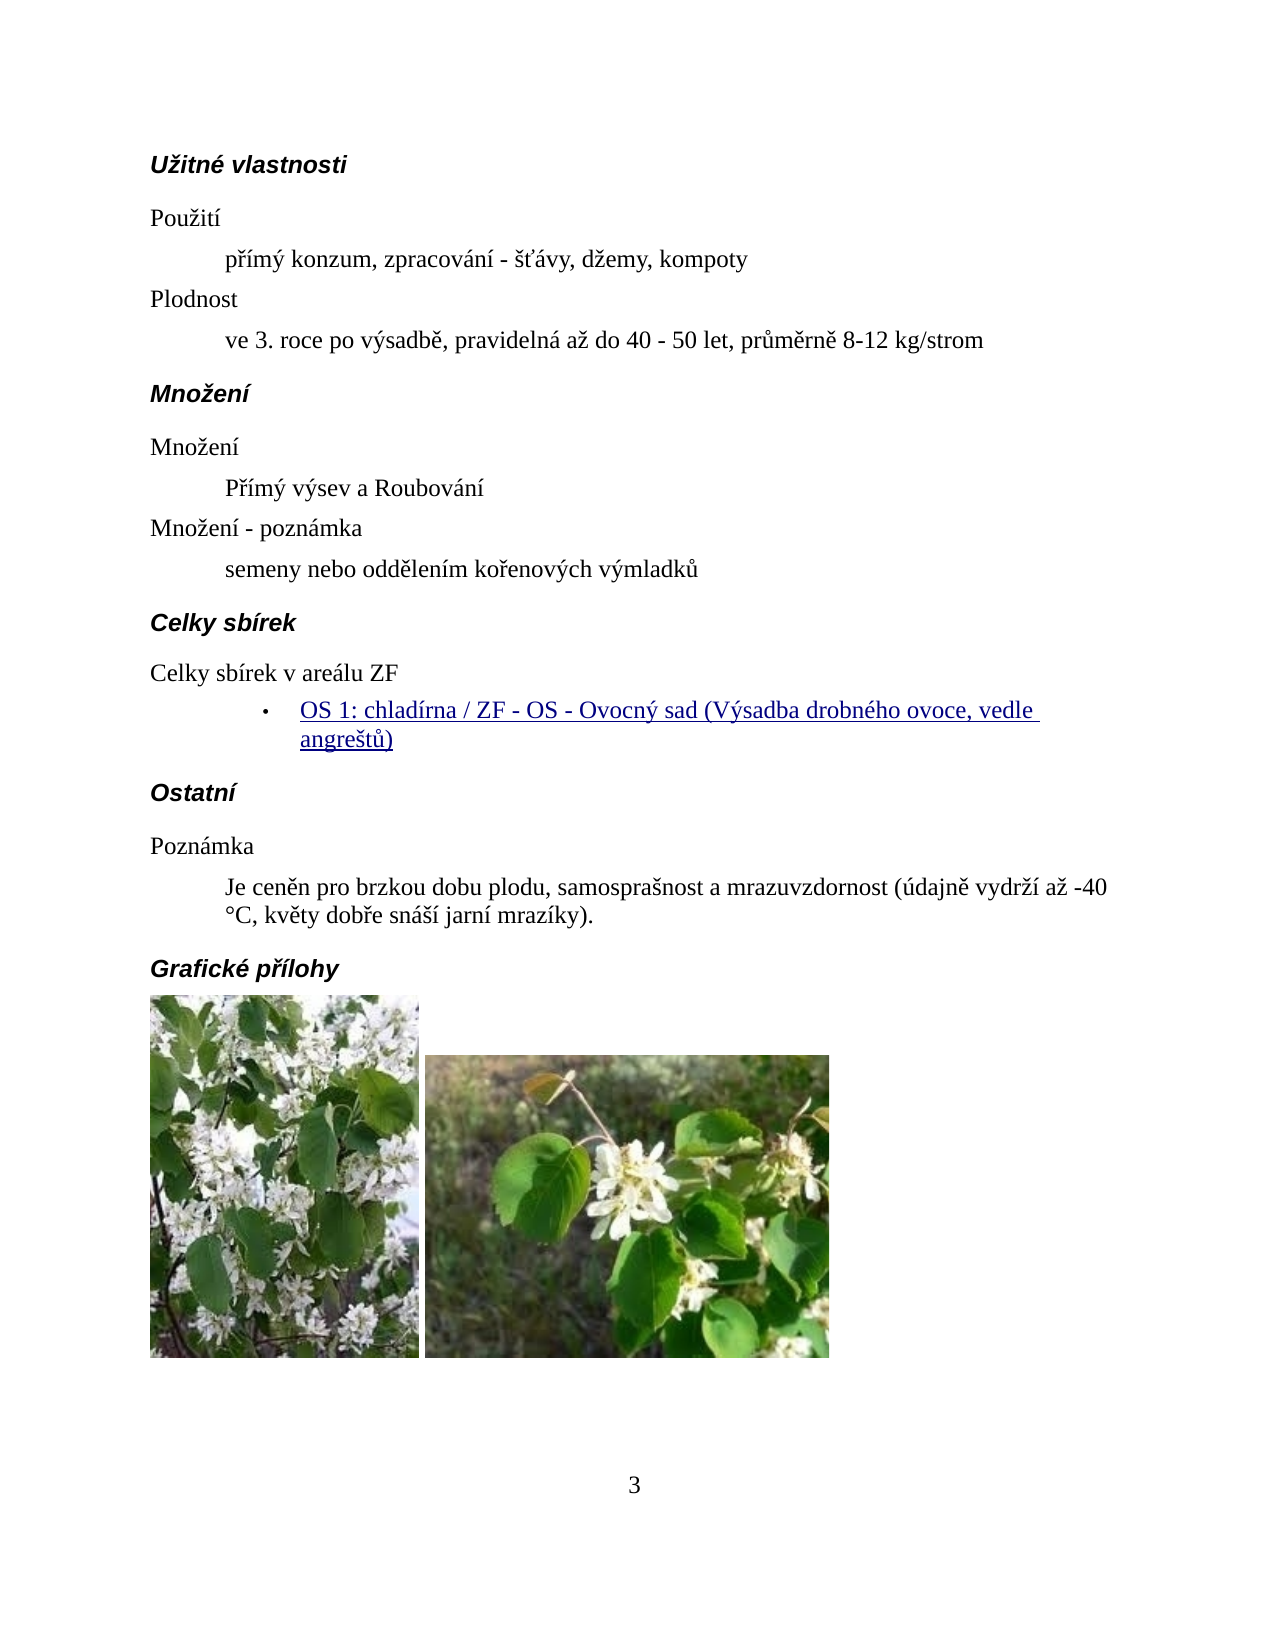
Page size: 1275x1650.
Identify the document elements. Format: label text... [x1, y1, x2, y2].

text Množení - poznámka [150, 513, 1125, 542]
subtitle Grafické přílohy [150, 954, 1125, 983]
text ve 3. roce po výsadbě, pravidelná až do 40 - 50 let, průměrně 8-12 kg/strom [225, 325, 1125, 354]
text semeny nebo oddělením kořenových výmladků [225, 554, 1125, 583]
text přímý konzum, zpracování - šťávy, džemy, kompoty [225, 244, 1125, 272]
subtitle Množení [150, 379, 1125, 407]
text Celky sbírek v areálu ZF [150, 658, 1125, 687]
picture [425, 1055, 830, 1358]
picture [150, 995, 419, 1358]
subtitle Celky sbírek [150, 608, 1125, 636]
subtitle Užitné vlastnosti [150, 150, 1125, 178]
list OS 1: chladírna / ZF - OS - Ovocný sad (Výsadba drobného ovoce, vedle angreštů) [262, 696, 1125, 753]
text Je ceněn pro brzkou dobu plodu, samosprašnost a mrazuvzdornost (údajně vydrží až -40 °C, květy dobře snáší jarní mrazíky). [225, 872, 1125, 929]
text Použití [150, 203, 1125, 232]
text Poznámka [150, 831, 1125, 860]
text Plodnost [150, 284, 1125, 313]
subtitle Ostatní [150, 778, 1125, 807]
text Přímý výsev a Roubování [225, 473, 1125, 501]
text Množení [150, 432, 1125, 461]
